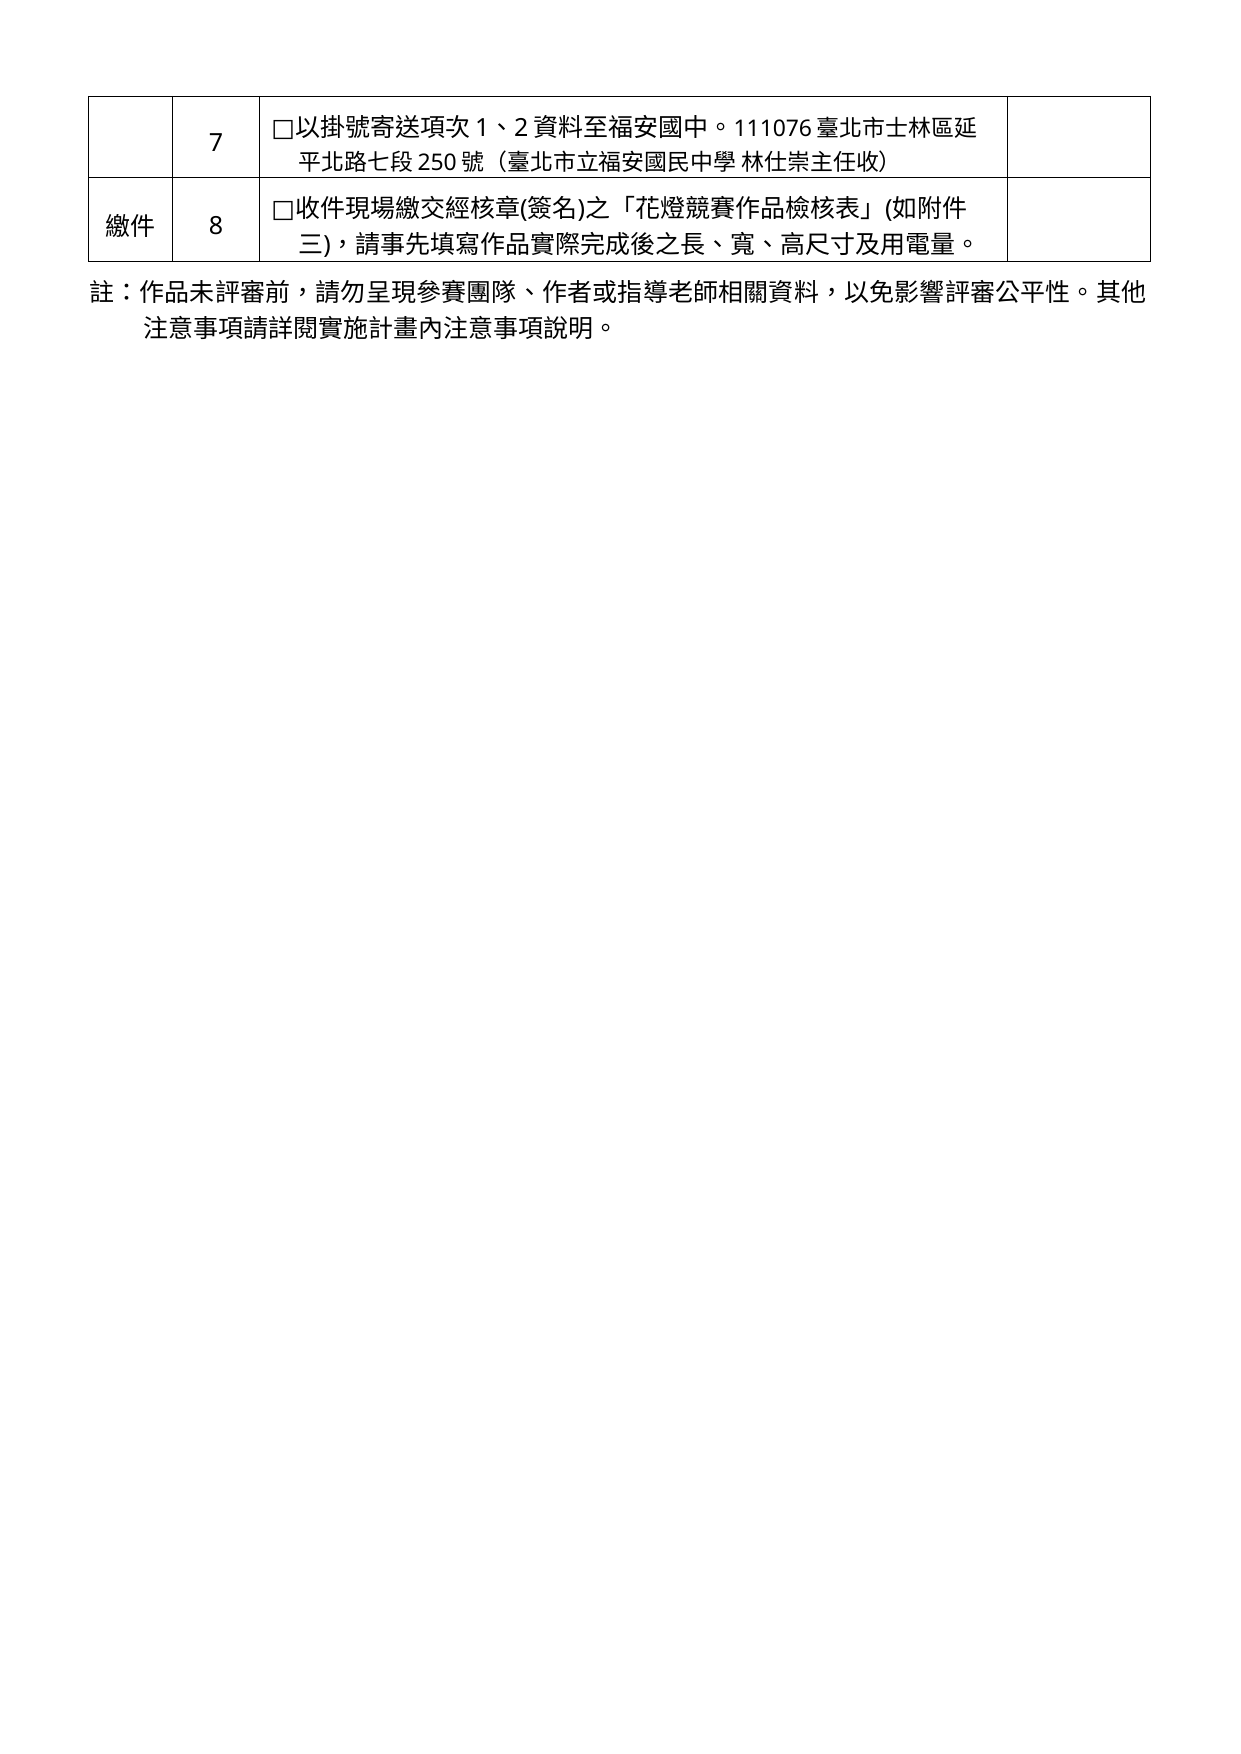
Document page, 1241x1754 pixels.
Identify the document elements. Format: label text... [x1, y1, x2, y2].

table_cell [1008, 178, 1150, 261]
table_cell 8 [173, 178, 259, 261]
table_cell [89, 97, 172, 177]
table_cell 7 [173, 97, 259, 177]
table_cell 繳件 [89, 178, 172, 261]
text 註：作品未評審前，請勿呈現參賽團隊、作者或指導老師相關資料，以免影響評審公平性。其他注意事項請詳閱實施計畫內注意事項說明。 [89, 272, 1151, 345]
table_cell □以掛號寄送項次1、2資料至福安國中。111076臺北市士林區延平北路七段250號（臺北市立福安國民中學 林仕崇主任收） [260, 97, 1007, 177]
table_cell □收件現場繳交經核章(簽名)之「花燈競賽作品檢核表」(如附件三)，請事先填寫作品實際完成後之長、寬、高尺寸及用電量。 [260, 178, 1007, 261]
table_cell [1008, 97, 1150, 177]
